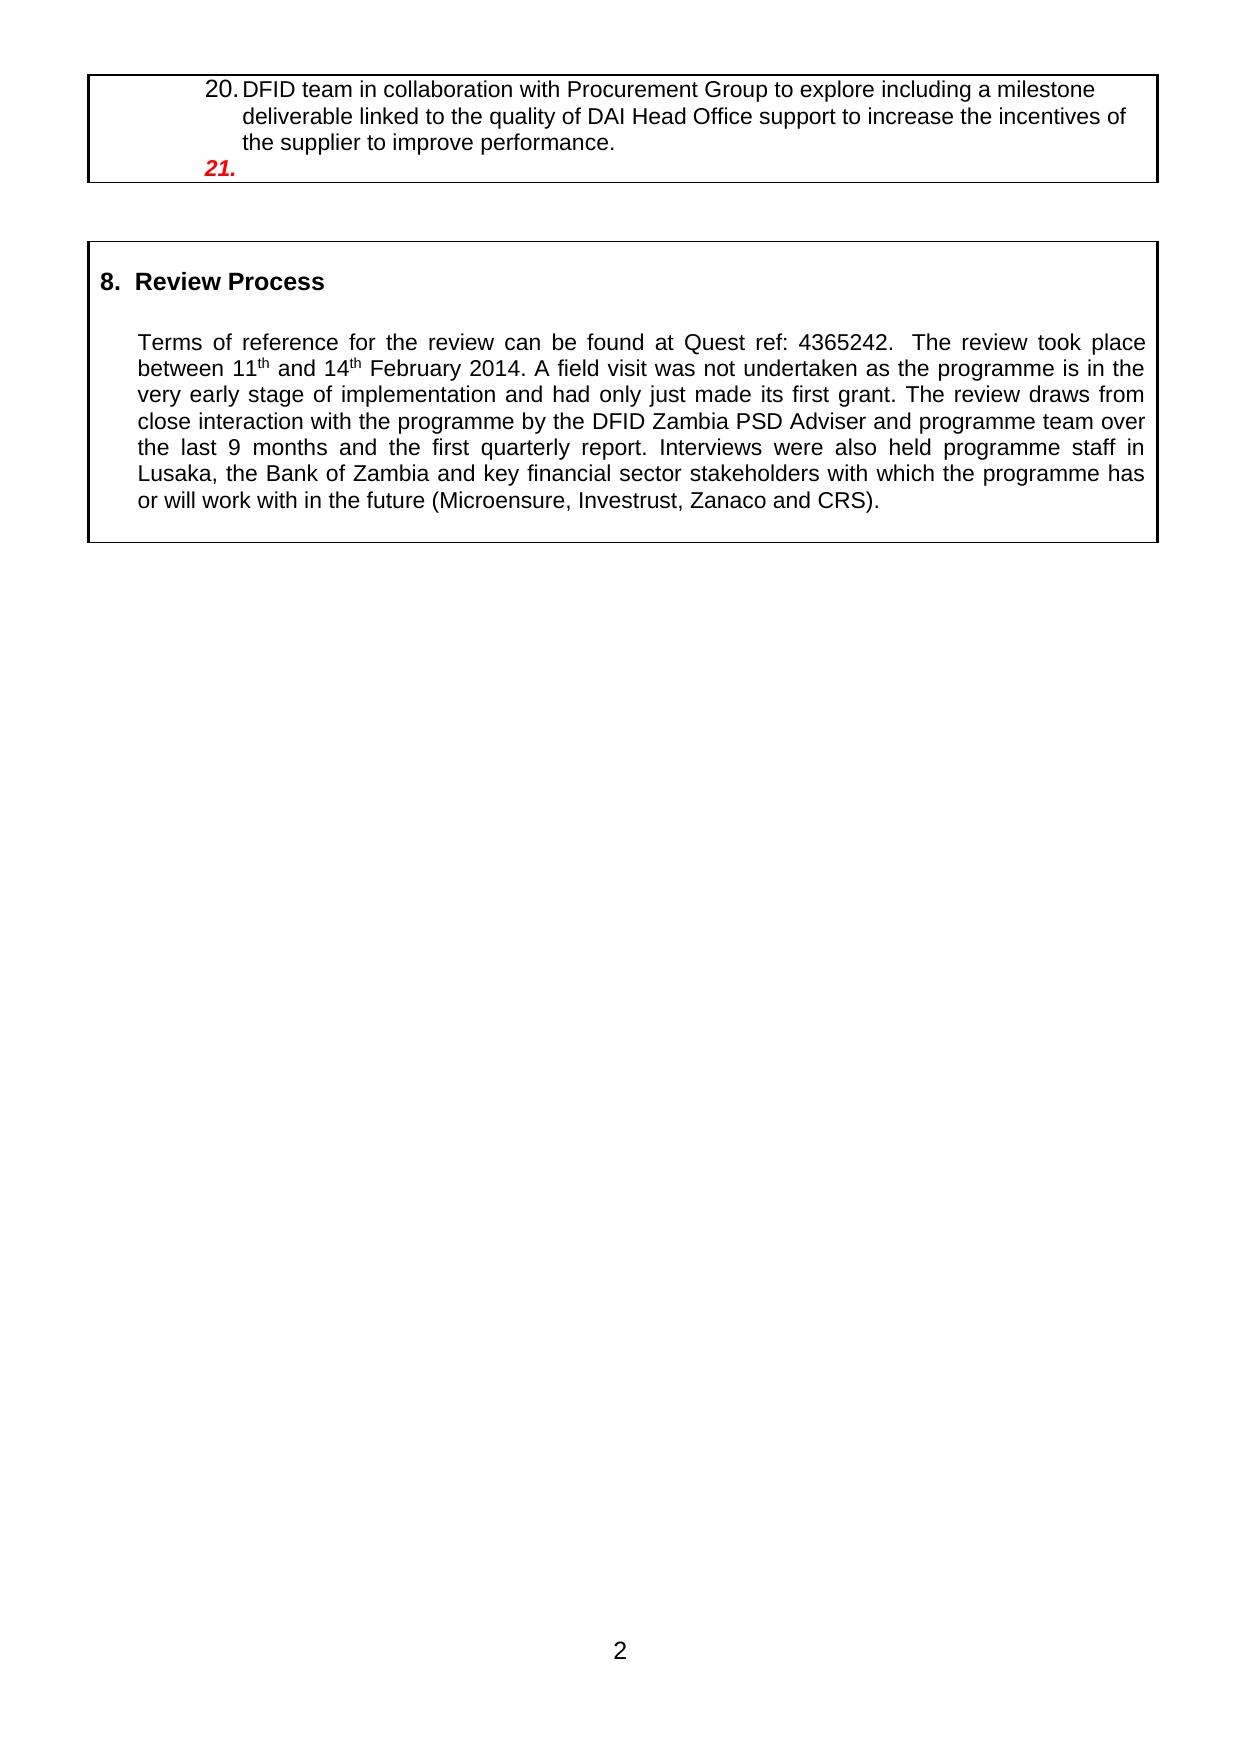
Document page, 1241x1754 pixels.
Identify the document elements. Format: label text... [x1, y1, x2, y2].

table_cell The programme has made good progress in laying the foundations for sound delivery of support to the financial inclusion agenda in Zambia. Outcome level targets have been surpassed for this quarter through overachievement of one output indicator. Two other output indicators were not met. A number of programme management issues remain to be resolved and need to be addressed before they begin to impact on programme performance. Given the programme has been given a ‘B’ score, these recommendations will be packaged under a ‘Performance Improvement Plan (PIP). Progress against these recommendations will be assessed at the end of May to provide assurance that programme management issues have been resolved and technical work is on track. An additional annual review will be undertaken in September/October, and subject to satisfactory completion/progress on recommendations, the programme will then be reviewed every June/July assessing progress retrospectively against March milestones in each year. This will allow alignment with the programmes reporting year. Key recommendations for the supplier’s head office team, Lusaka based technical team and for the next annual review are in the outputs section but also highlighted below. The supplier should: Programme management As a matter of utmost priority address the flows of financial information and define a clear set of responsibilities between head office and programme office finance teams to ensure adequate fiduciary oversight of the programme budget and contracting process. The Head office accountant should visit FSDZ offices in Lusaka once the new Finance Manager is in place to help with induction and to ensure adequate systems for fiduciary oversight are in place. The head office accountant and programme Finance Manager should submit a short report to DFID highlighting action taken and confirming that these systems are now in place by 30th April 2014. (Action: DAI Head office and new Finance Manager) Ensure that updated quarterly forecasts are given to allow DFID to more accurately forward plan for expenditure on the programme. These forecasts need to take account of the timelag between use of STTA and/or issuing of grants and actual invoicing to DFID. These should be given as per the timings in the agreed schedule of reporting. (Action: Finance Manager and Head Office Accountant) Ensure new finance manager is adequately inducted in due diligence procedures (Action: DAI Head Office) Finalise as a matter of priority the remaining contractual issues with programme staff, ensuring all staff are fully contracted with fair terms and conditions (Action: DAI Head Office – currently in progress). As a matter of priority agree and communicate to DFID the name and start date of the replacement programme manager (Action: DAI Head Office – currently in progress). Technical Continue momentum to set in place financial education initiatives that will enable 14/15 target to be met (Action: Technical team). Accelerate the partnership with Bank of Zambia (Action: Technical team). Increase the programme’s visibility through a more focused communication strategy (Action: Technical team). Ensure grants are issued to savings group promoters early on in the financial year to ensure 14/15 target is met (Action: Technical team). Engage with DFID supported Economic Advocacy programme to assess opportunities for advocacy work on SME lending and domestic sector borrowing (Action: Technical team). Procure additional expertise to consolidate and progress work on agricultural finance, SME finance and electronic banking (Action: Technical team). Take forward ground work to allow DFID to make an informed decision on the establishment of an SPV (Action: Technical team). Value for money By end-April 2014 the programme must clearly define the indicators it will use to measure value for money. These indicators must be based on data that the programme collects as part of its management processes (Action: Programme Finance Manager and Head Office accountant). Following the Annual Report in April 2014 the programme must assess the usefulness of each of its VFM indicators for driving value for money for DFID. By August 2014 it must finalise any revisions (Action: Programme Finance Manager and Head Office accountant). Next annual review to: Include early assessment of the impact of broader best practice and information sharing work undertaken by the programme Assess the work on the development of a gender strategy Assess the application of the MRM on interventions on the ground taking early views on validity of results Sample due diligence reports and follow on actions by programme team. Other actions DFID team to plan additional review in September/October, DFID team in collaboration with Procurement Group to explore including a milestone deliverable linked to the quality of DAI Head Office support to increase the incentives of the supplier to improve performance. [90, 76, 1156, 182]
table_cell Terms of reference for the review can be found at Quest ref: 4365242. The review took place between 11th and 14th February 2014. A field visit was not undertaken as the programme is in the very early stage of implementation and had only just made its first grant. The review draws from close interaction with the programme by the DFID Zambia PSD Adviser and programme team over the last 9 months and the first quarterly report. Interviews were also held programme staff in Lusaka, the Bank of Zambia and key financial sector stakeholders with which the programme has or will work with in the future (Microensure, Investrust, Zanaco and CRS). [90, 302, 1156, 542]
table_header 8. Review Process [90, 242, 1156, 302]
